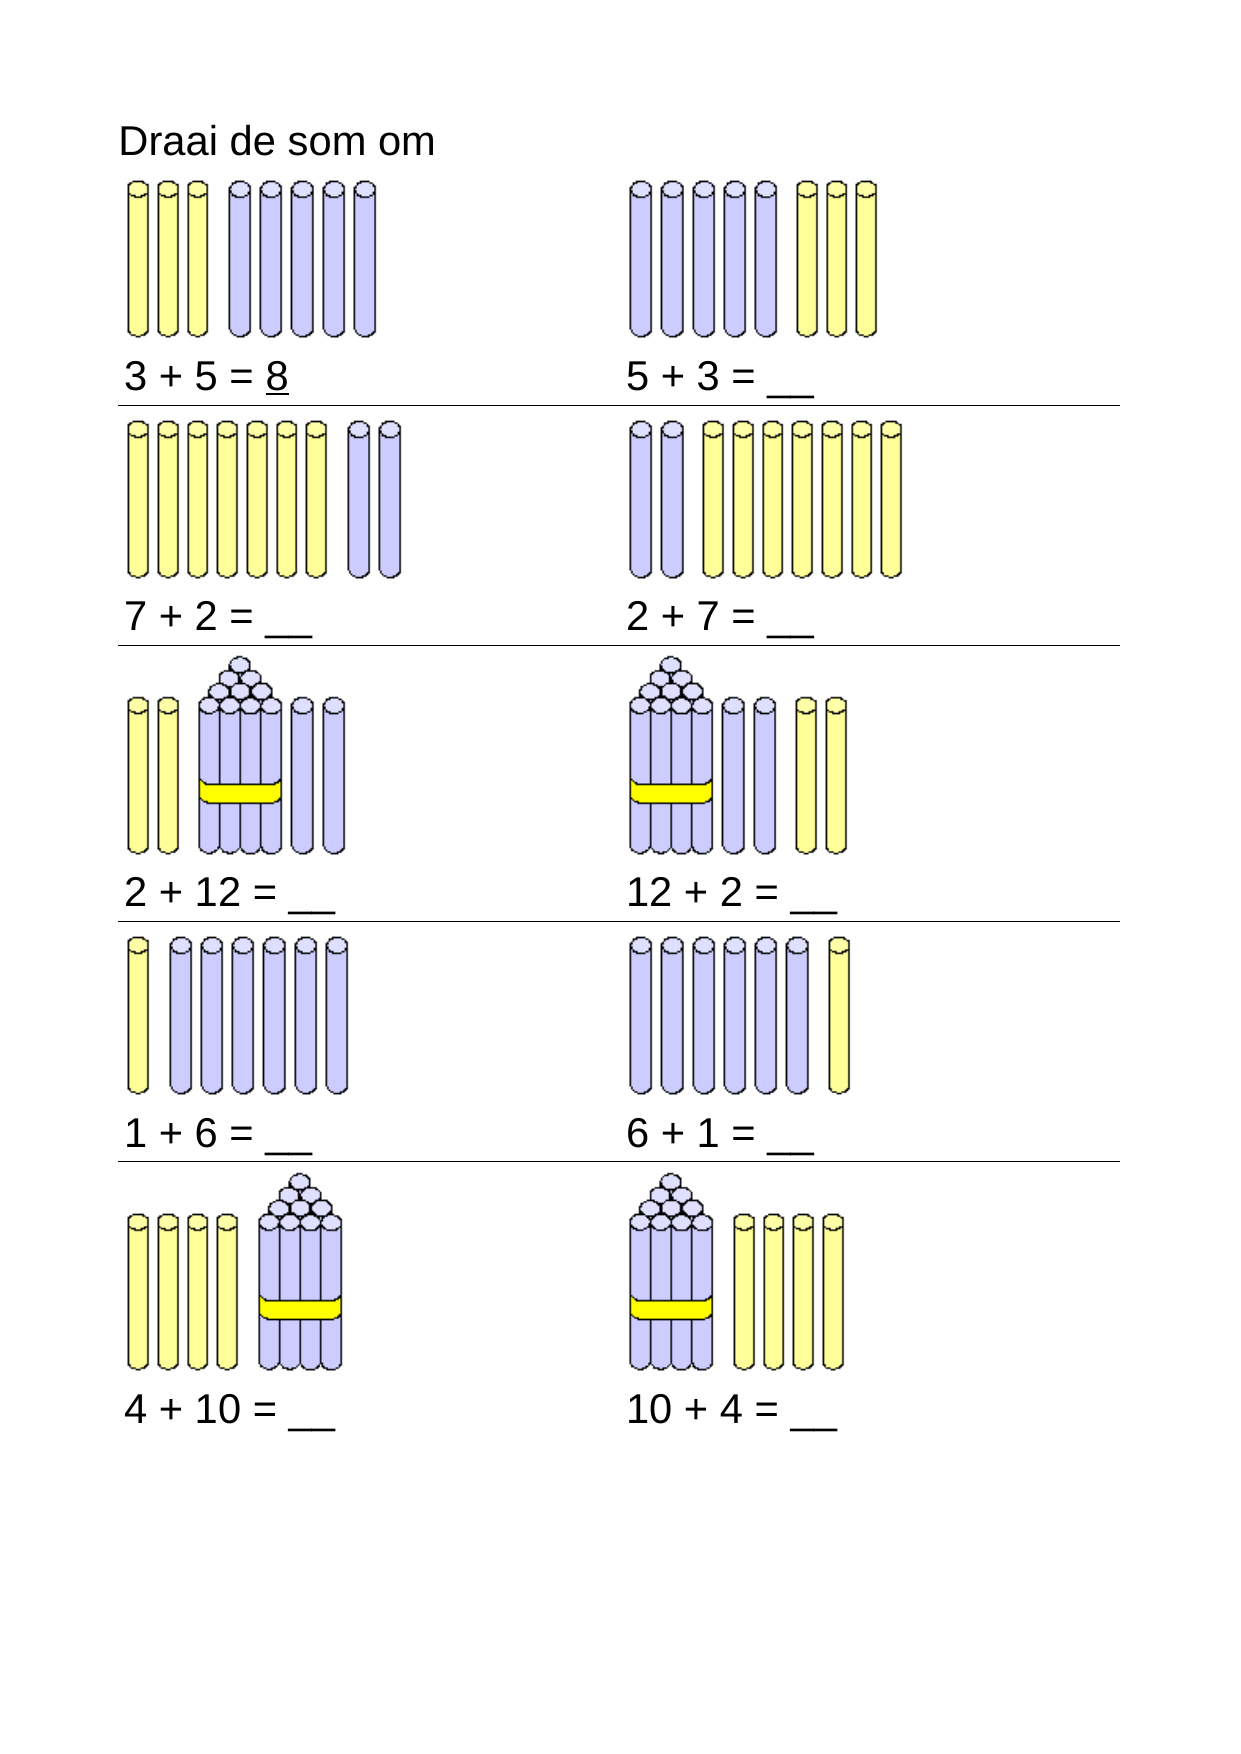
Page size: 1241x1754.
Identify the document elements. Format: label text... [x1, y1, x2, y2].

picture [824, 927, 855, 1101]
picture [123, 927, 154, 1101]
picture [165, 927, 353, 1101]
picture [343, 410, 406, 585]
picture [698, 411, 907, 585]
table_cell 2 + 12 = __ [118, 646, 620, 921]
table_cell 4 + 10 = __ [118, 1162, 620, 1438]
table_cell 12 + 2 = __ [620, 646, 1120, 921]
table_header 5 + 3 = __ [620, 165, 1120, 405]
table_header 3 + 5 = 8 [118, 165, 620, 405]
picture [625, 411, 689, 585]
picture [625, 170, 782, 344]
table_cell 7 + 2 = __ [118, 406, 620, 645]
table_cell 2 + 7 = __ [620, 406, 1120, 645]
picture [625, 927, 814, 1101]
picture [194, 651, 350, 861]
picture [625, 651, 781, 861]
picture [224, 170, 381, 344]
text Draai de som om [118, 118, 1122, 164]
picture [729, 1167, 849, 1377]
picture [254, 1167, 347, 1377]
picture [791, 651, 852, 861]
table_cell 10 + 4 = __ [620, 1162, 1120, 1438]
table_cell 1 + 6 = __ [118, 922, 620, 1161]
picture [123, 410, 332, 585]
picture [123, 651, 184, 861]
picture [123, 170, 213, 344]
table_cell 6 + 1 = __ [620, 922, 1120, 1161]
picture [792, 170, 882, 344]
picture [123, 1167, 243, 1377]
picture [625, 1167, 718, 1377]
